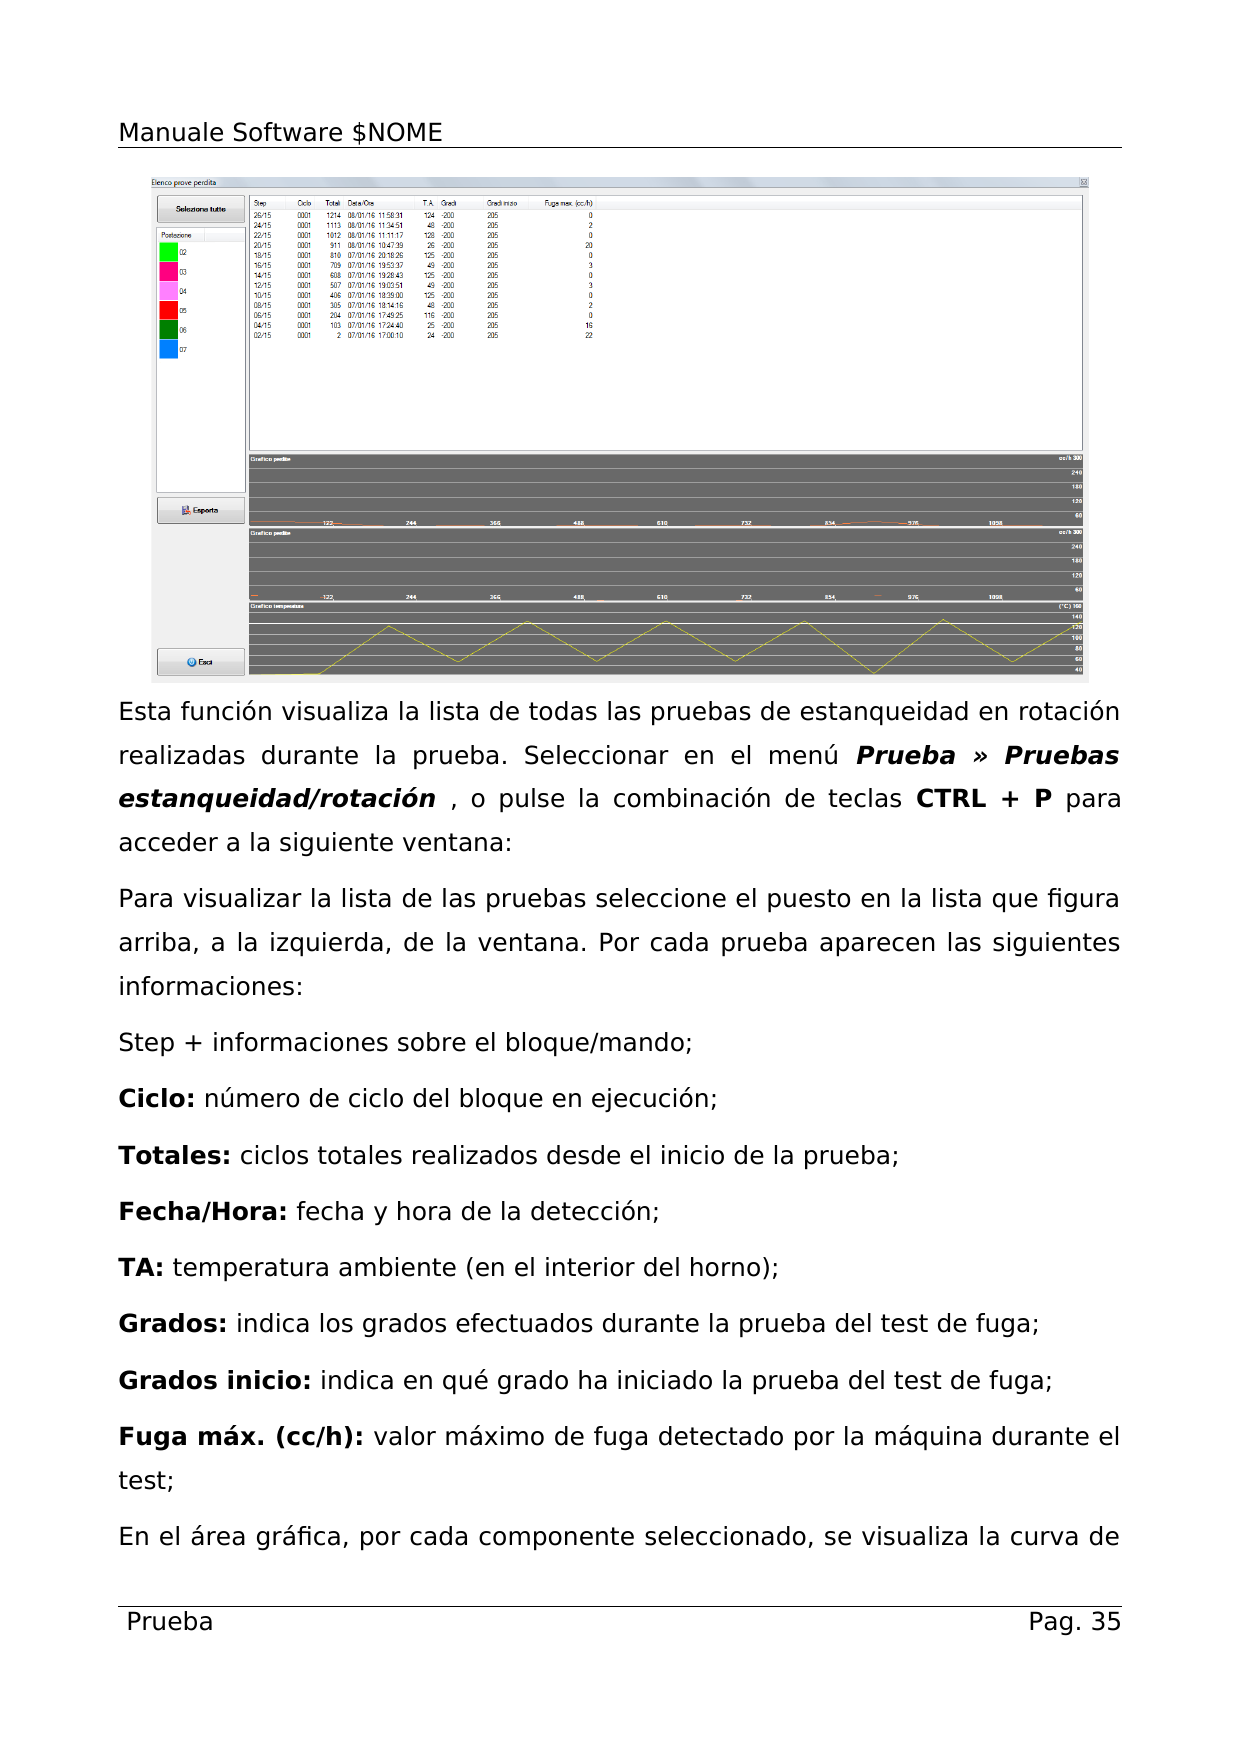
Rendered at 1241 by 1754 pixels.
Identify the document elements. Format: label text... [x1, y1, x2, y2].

text En el área gráfica, por cada componente seleccionado, se visualiza la curva de [118, 1522, 1122, 1551]
text Fecha/Hora: fecha y hora de la detección; [118, 1197, 1122, 1226]
text Fuga máx. (cc/h): valor máximo de fuga detectado por la máquina durante el test; [118, 1422, 1122, 1495]
text Step + informaciones sobre el bloque/mando; [118, 1028, 1122, 1057]
text Grados inicio: indica en qué grado ha iniciado la prueba del test de fuga; [118, 1366, 1122, 1395]
text Esta función visualiza la lista de todas las pruebas de estanqueidad en rotación realizadas durante la prueba. Seleccionar en el menú Prueba » Pruebas estanqueidad/rotación , o pulse la combinación de teclas CTRL + P para acceder a la siguiente ventana: [118, 178, 1122, 857]
text Grados: indica los grados efectuados durante la prueba del test de fuga; [118, 1309, 1122, 1339]
picture [151, 177, 1089, 683]
text Totales: ciclos totales realizados desde el inicio de la prueba; [118, 1141, 1122, 1170]
text TA: temperatura ambiente (en el interior del horno); [118, 1253, 1122, 1282]
text Para visualizar la lista de las pruebas seleccione el puesto en la lista que figura arriba, a la izquierda, de la ventana. Por cada prueba aparecen las siguientes informaciones: [118, 884, 1122, 1001]
text Ciclo: número de ciclo del bloque en ejecución; [118, 1084, 1122, 1114]
